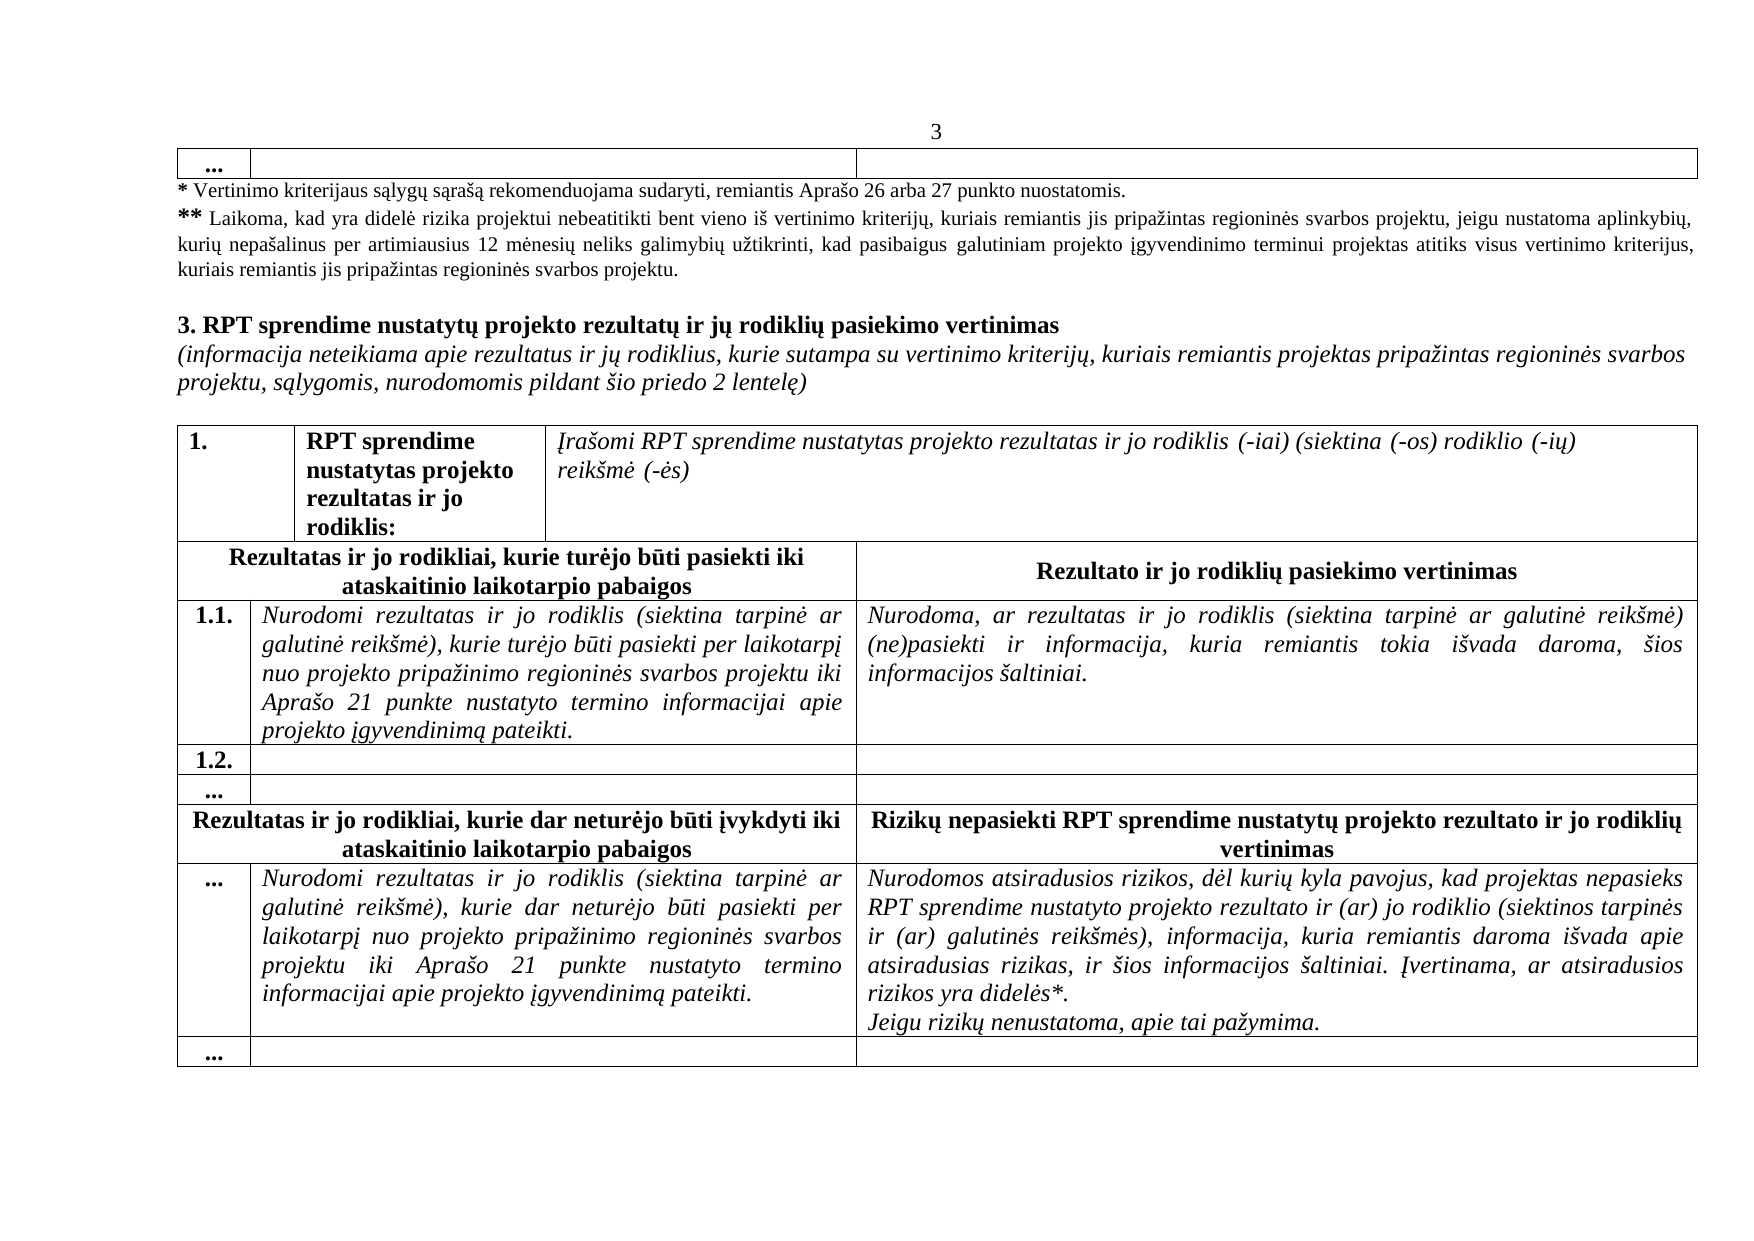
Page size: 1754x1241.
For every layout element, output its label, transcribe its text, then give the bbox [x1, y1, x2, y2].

text * Vertinimo kriterijaus sąlygų sąrašą rekomenduojama sudaryti, remiantis Aprašo 26 arba 27 punkto nuostatomis. [177, 179, 1695, 202]
table_cell 1.1. [178, 601, 250, 744]
text (informacija neteikiama apie rezultatus ir jų rodiklius, kurie sutampa su vertinimo kriterijų, kuriais remiantis projektas pripažintas regioninės svarbos projektu, sąlygomis, nurodomomis pildant šio priedo 2 lentelę) [177, 339, 1695, 396]
table_cell ... [178, 775, 250, 804]
table_cell [251, 1037, 856, 1066]
table_cell Rezultatas ir jo rodikliai, kurie turėjo būti pasiekti iki ataskaitinio laikotarpio pabaigos [178, 542, 856, 599]
table_cell Rizikų nepasiekti RPT sprendime nustatytų projekto rezultato ir jo rodiklių vertinimas [857, 805, 1697, 862]
table_cell 1.2. [178, 745, 250, 774]
table_cell ... [178, 1037, 250, 1066]
table_cell Rezultatas ir jo rodikliai, kurie dar neturėjo būti įvykdyti iki ataskaitinio laikotarpio pabaigos [178, 805, 856, 862]
table_cell [857, 1037, 1697, 1066]
table_header Įrašomi RPT sprendime nustatytas projekto rezultatas ir jo rodiklis (-iai) (siektina (-os) rodiklio (-ių) reikšmė (-ės) [546, 426, 1697, 541]
table_cell [251, 149, 856, 177]
table_cell Nurodomos atsiradusios rizikos, dėl kurių kyla pavojus, kad projektas nepasieks RPT sprendime nustatyto projekto rezultato ir (ar) jo rodiklio (siektinos tarpinės ir (ar) galutinės reikšmės), informacija, kuria remiantis daroma išvada apie atsiradusias rizikas, ir šios informacijos šaltiniai. Įvertinama, ar atsiradusios rizikos yra didelės*. Jeigu rizikų nenustatoma, apie tai pažymima. [857, 864, 1697, 1036]
table_cell [251, 775, 856, 804]
text 3. RPT sprendime nustatytų projekto rezultatų ir jų rodiklių pasiekimo vertinimas [177, 310, 1695, 339]
table_cell Nurodomi rezultatas ir jo rodiklis (siektina tarpinė ar galutinė reikšmė), kurie turėjo būti pasiekti per laikotarpį nuo projekto pripažinimo regioninės svarbos projektu iki Aprašo 21 punkte nustatyto termino informacijai apie projekto įgyvendinimą pateikti. [251, 601, 856, 744]
table_cell Nurodoma, ar rezultatas ir jo rodiklis (siektina tarpinė ar galutinė reikšmė) (ne)pasiekti ir informacija, kuria remiantis tokia išvada daroma, šios informacijos šaltiniai. [857, 601, 1697, 744]
table_cell ... [178, 149, 250, 177]
table_cell ... [178, 864, 250, 1036]
table_cell [857, 775, 1697, 804]
table_header 1. [178, 426, 294, 541]
table_cell [857, 149, 1697, 177]
table_cell Rezultato ir jo rodiklių pasiekimo vertinimas [857, 542, 1697, 599]
table_cell [857, 745, 1697, 774]
table_header RPT sprendime nustatytas projekto rezultatas ir jo rodiklis: [295, 426, 545, 541]
table_cell Nurodomi rezultatas ir jo rodiklis (siektina tarpinė ar galutinė reikšmė), kurie dar neturėjo būti pasiekti per laikotarpį nuo projekto pripažinimo regioninės svarbos projektu iki Aprašo 21 punkte nustatyto termino informacijai apie projekto įgyvendinimą pateikti. [251, 864, 856, 1036]
table_cell [251, 745, 856, 774]
text ** Laikoma, kad yra didelė rizika projektui nebeatitikti bent vieno iš vertinimo kriterijų, kuriais remiantis jis pripažintas regioninės svarbos projektu, jeigu nustatoma aplinkybių, kurių nepašalinus per artimiausius 12 mėnesių neliks galimybių užtikrinti, kad pasibaigus galutiniam projekto įgyvendinimo terminui projektas atitiks visus vertinimo kriterijus, kuriais remiantis jis pripažintas regioninės svarbos projektu. [177, 202, 1695, 281]
